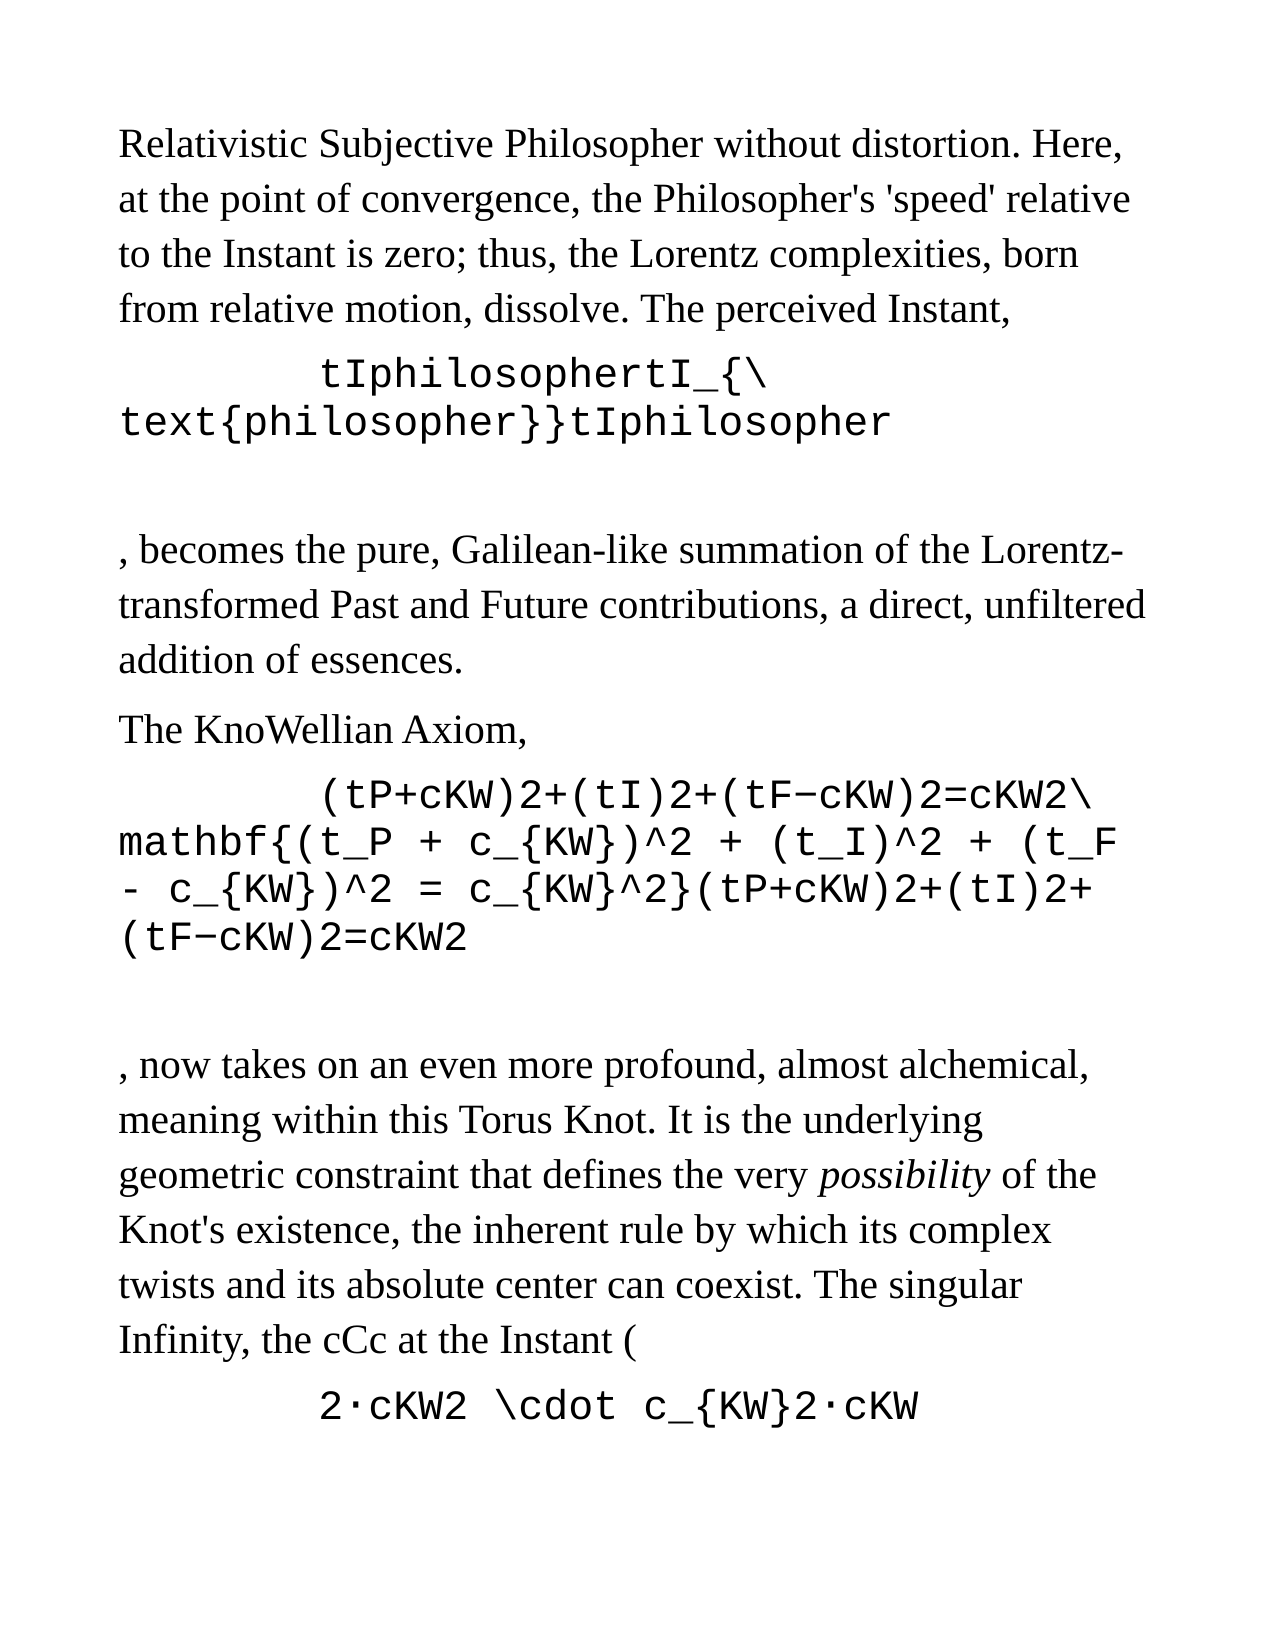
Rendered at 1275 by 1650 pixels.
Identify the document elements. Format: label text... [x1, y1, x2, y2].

text , now takes on an even more profound, almost alchemical, meaning within this Torus Knot. It is the underlying geometric constraint that defines the very possibility of the Knot's existence, the inherent rule by which its complex twists and its absolute center can coexist. The singular Infinity, the cCc at the Instant ( [118, 1039, 1157, 1363]
text tIphilosophertI_{\text{philosopher}}tIphilosopher​ [118, 353, 1157, 447]
text Relativistic Subjective Philosopher without distortion. Here, at the point of convergence, the Philosopher's 'speed' relative to the Instant is zero; thus, the Lorentz complexities, born from relative motion, dissolve. The perceived Instant, [118, 118, 1157, 331]
text (tP+cKW)2+(tI)2+(tF−cKW)2=cKW2\mathbf{(t_P + c_{KW})^2 + (t_I)^2 + (t_F - c_{KW})^2 = c_{KW}^2}(tP​+cKW​)2+(tI​)2+(tF​−cKW​)2=cKW2​ [118, 774, 1157, 962]
text , becomes the pure, Galilean-like summation of the Lorentz-transformed Past and Future contributions, a direct, unfiltered addition of essences. [118, 524, 1157, 682]
text The KnoWellian Axiom, [118, 704, 1157, 752]
text 2⋅cKW2 \cdot c_{KW}2⋅cKW​ [118, 1384, 1157, 1432]
